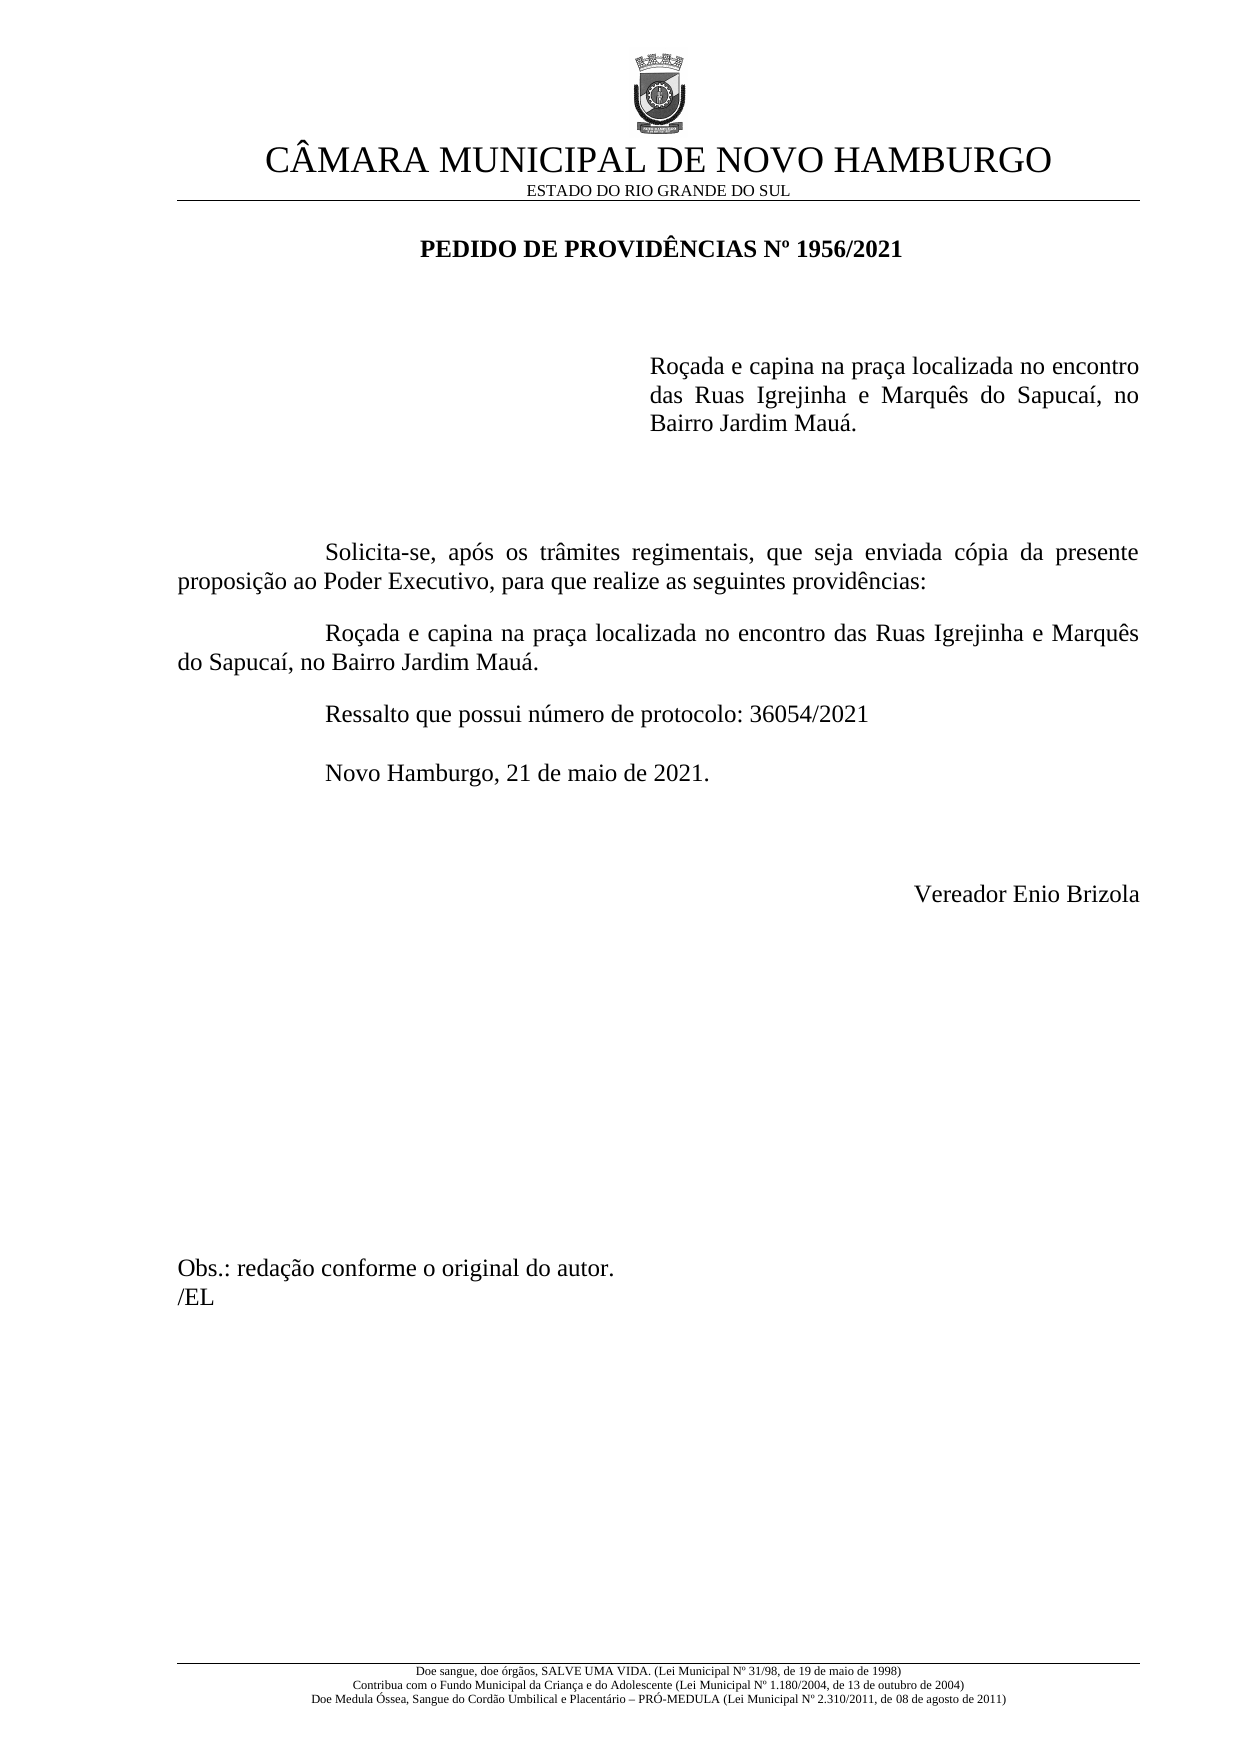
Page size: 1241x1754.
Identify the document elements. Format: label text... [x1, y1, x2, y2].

text Roçada e capina na praça localizada no encontro das Ruas Igrejinha e Marquês do Sapucaí, no Bairro Jardim Mauá. [649, 351, 1140, 437]
text Novo Hamburgo, 21 de maio de 2021. [177, 758, 1140, 787]
text Ressalto que possui número de protocolo: 36054/2021 [177, 699, 1140, 728]
text PEDIDO DE PROVIDÊNCIAS Nº 1956/2021 [177, 234, 1140, 262]
text Roçada e capina na praça localizada no encontro das Ruas Igrejinha e Marquês do Sapucaí, no Bairro Jardim Mauá. [177, 618, 1140, 676]
text /EL [177, 1282, 1140, 1311]
text Solicita-se, após os trâmites regimentais, que seja enviada cópia da presente proposição ao Poder Executivo, para que realize as seguintes providências: [177, 537, 1140, 595]
text Obs.: redação conforme o original do autor. [177, 1253, 1140, 1282]
text Vereador Enio Brizola [886, 879, 1140, 908]
